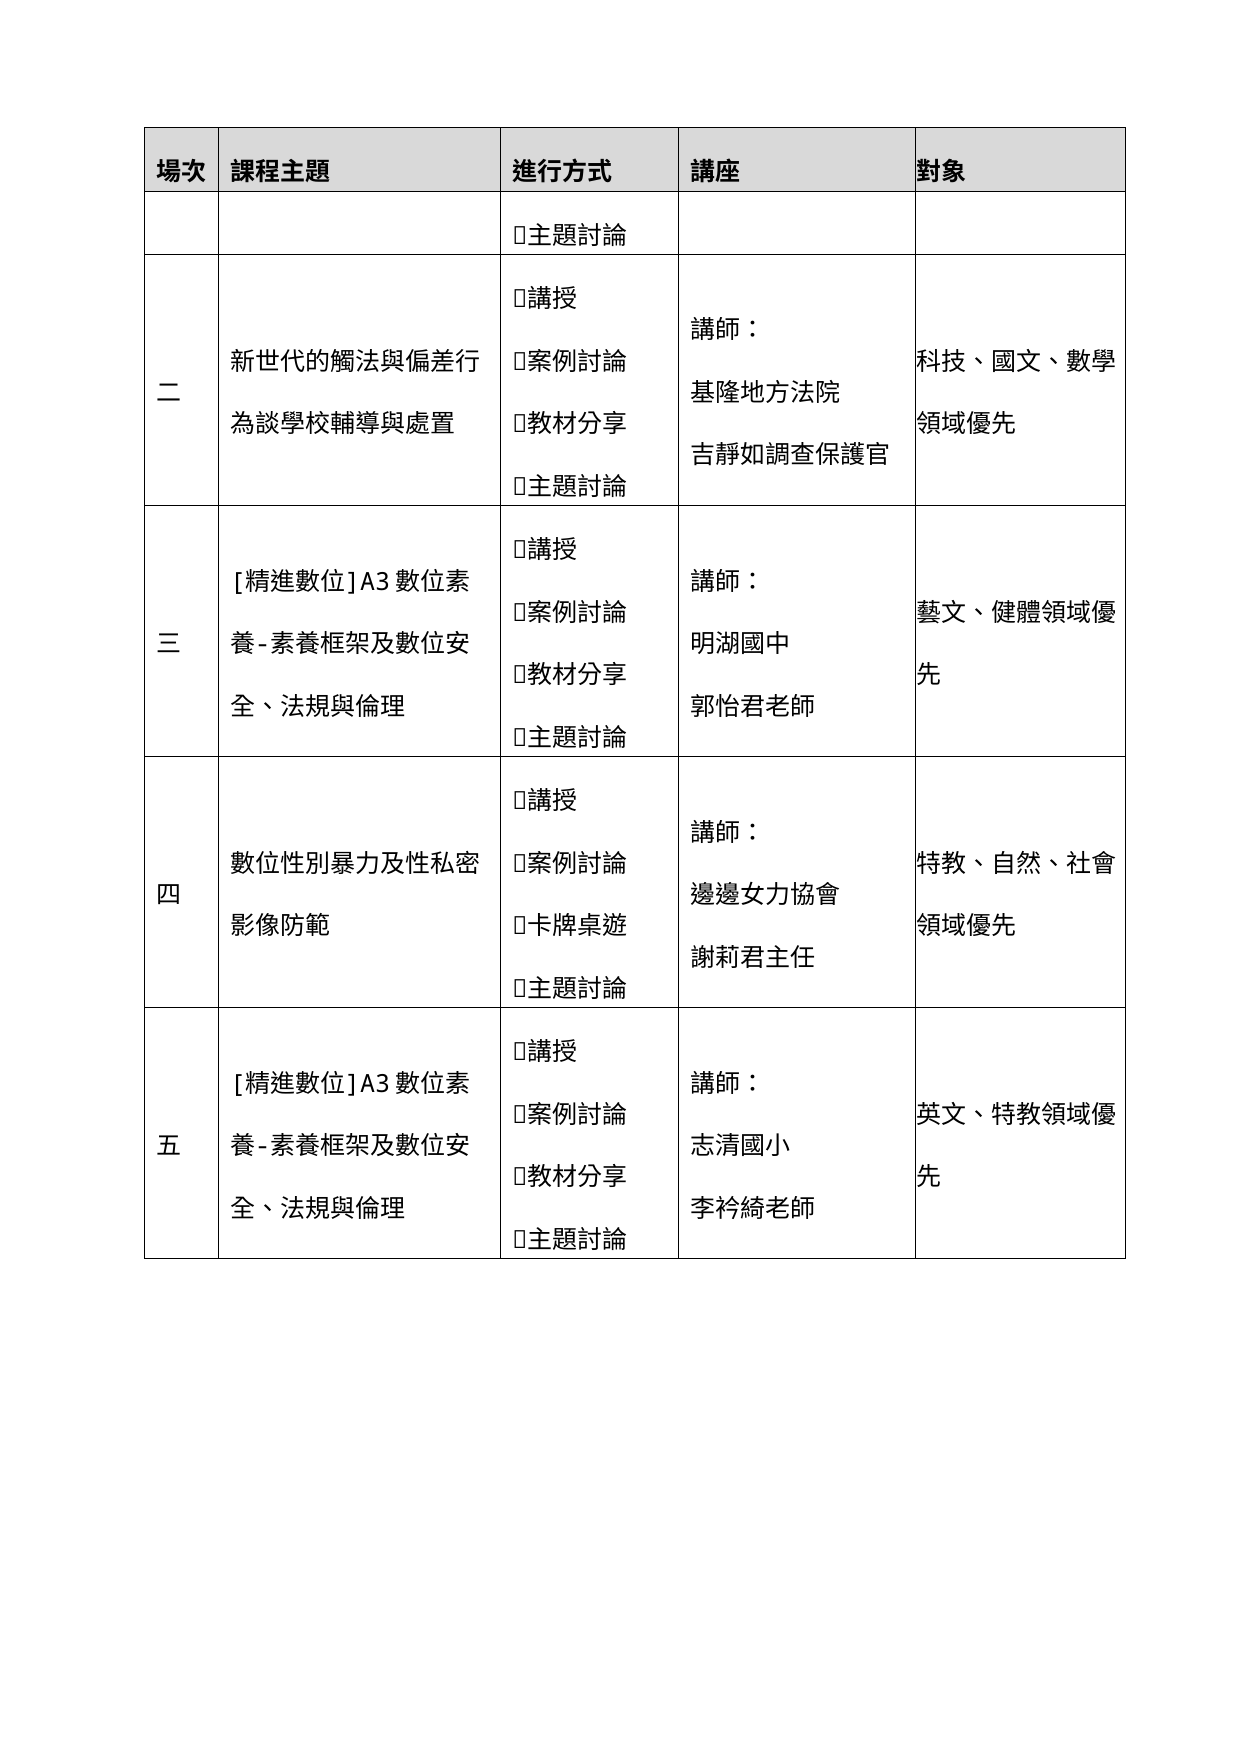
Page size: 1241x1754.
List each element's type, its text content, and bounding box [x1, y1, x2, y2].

table_cell [916, 192, 1125, 254]
table_cell 科技、國文、數學領域優先 [916, 255, 1125, 505]
table_cell 新世代的觸法與偏差行為談學校輔導與處置 [219, 255, 500, 505]
table_header 講座 [679, 128, 915, 191]
table_cell 主題討論 [501, 192, 678, 254]
table_header 進行方式 [501, 128, 678, 191]
table_cell [679, 192, 915, 254]
table_cell 講師： 志清國小 李衿綺老師 [679, 1008, 915, 1258]
table_cell 五 [145, 1008, 218, 1258]
table_cell 英文、特教領域優先 [916, 1008, 1125, 1258]
table_cell [145, 192, 218, 254]
table_cell 講授 案例討論 教材分享 主題討論 [501, 255, 678, 505]
table_cell 講師： 明湖國中 郭怡君老師 [679, 506, 915, 756]
table_cell 講師： 基隆地方法院 吉靜如調查保護官 [679, 255, 915, 505]
table_cell 特教、自然、社會領域優先 [916, 757, 1125, 1007]
table_header 對象 [916, 128, 1125, 191]
table_cell [219, 192, 500, 254]
table_cell 講授 案例討論 卡牌桌遊 主題討論 [501, 757, 678, 1007]
table_cell 數位性別暴力及性私密影像防範 [219, 757, 500, 1007]
table_cell 講授 案例討論 教材分享 主題討論 [501, 1008, 678, 1258]
table_cell 講師： 邊邊女力協會 謝莉君主任 [679, 757, 915, 1007]
table_cell 藝文、健體領域優先 [916, 506, 1125, 756]
table_cell [精進數位]A3數位素養-素養框架及數位安全、法規與倫理 [219, 506, 500, 756]
table_header 場次 [145, 128, 218, 191]
table_cell 講授 案例討論 教材分享 主題討論 [501, 506, 678, 756]
table_cell 三 [145, 506, 218, 756]
table_cell 二 [145, 255, 218, 505]
table_cell 四 [145, 757, 218, 1007]
table_cell [精進數位]A3數位素養-素養框架及數位安全、法規與倫理 [219, 1008, 500, 1258]
table_header 課程主題 [219, 128, 500, 191]
